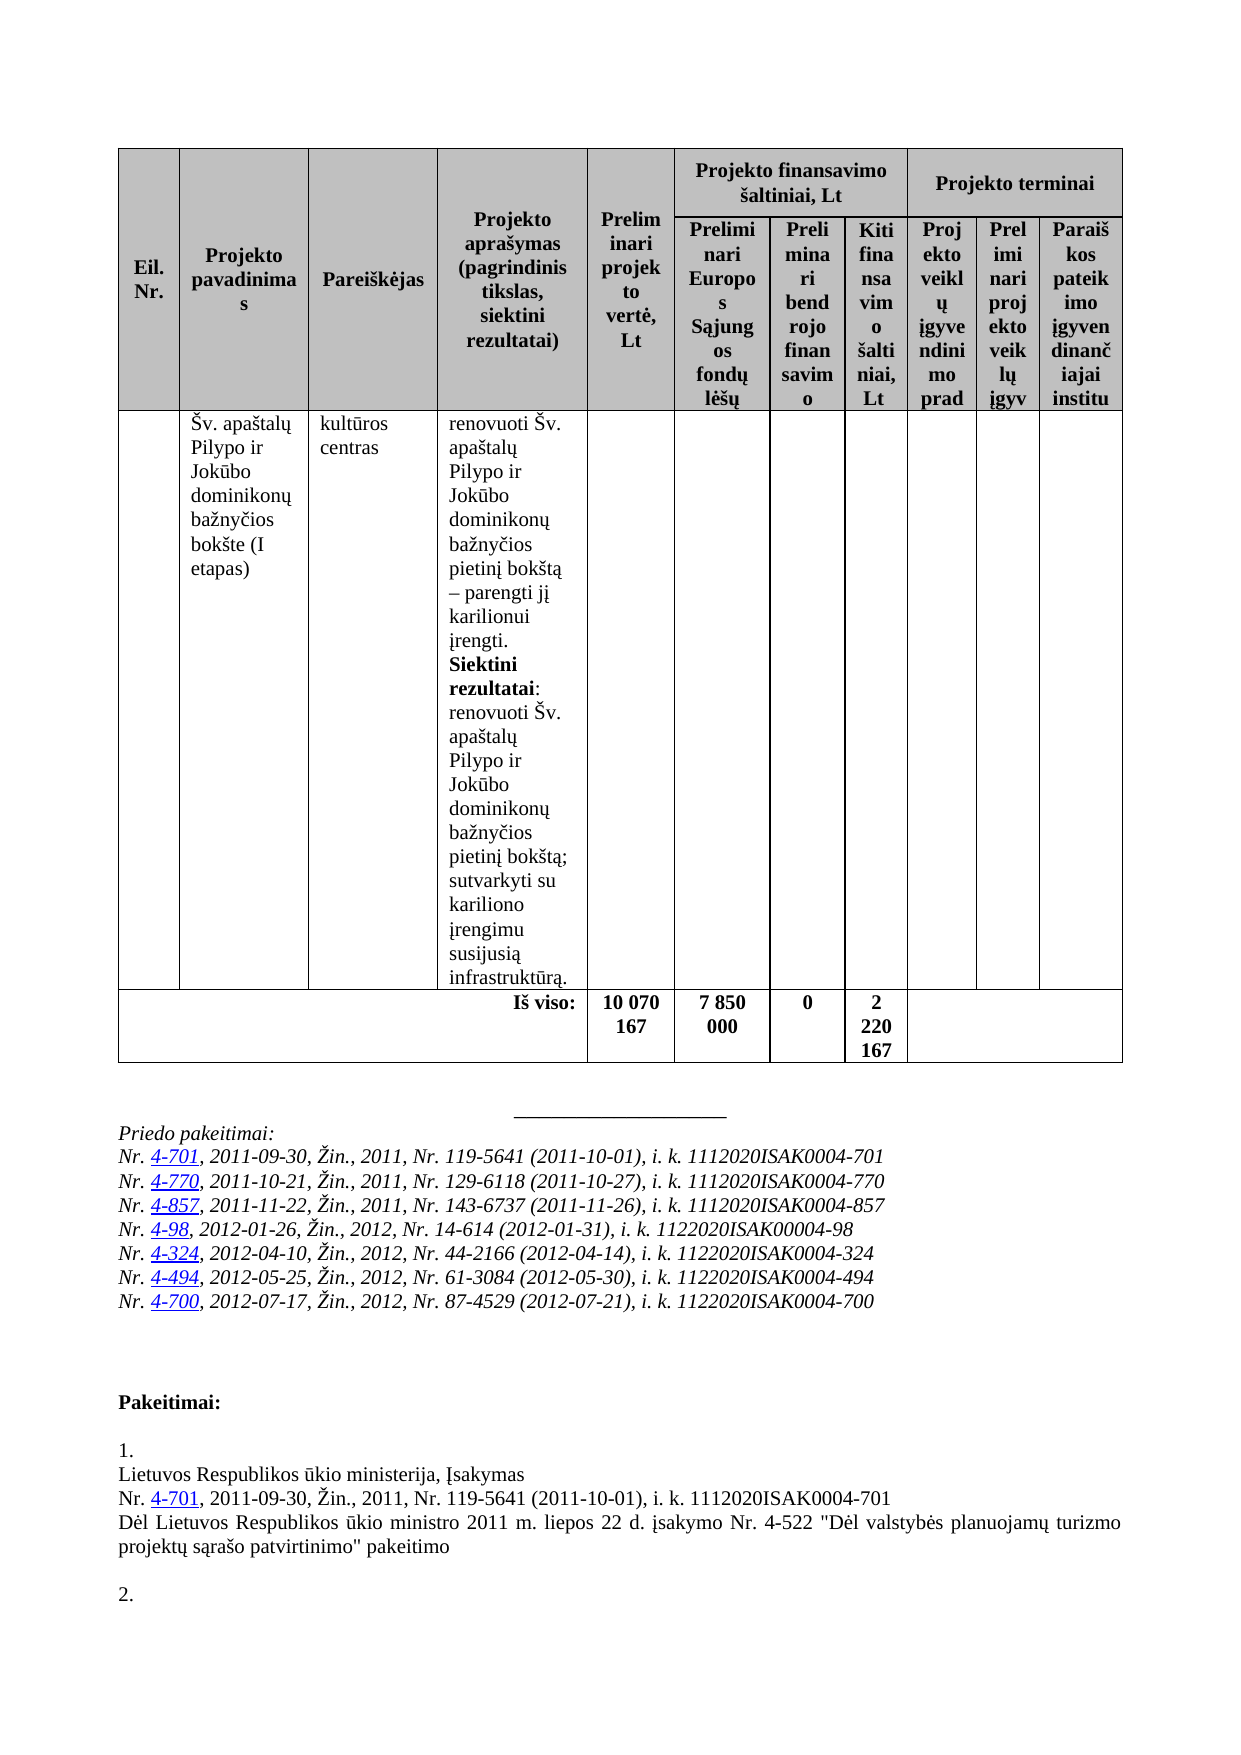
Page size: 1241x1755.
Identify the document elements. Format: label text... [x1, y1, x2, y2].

table_cell [908, 990, 977, 1062]
table_cell Paraiškos pateikimo įgyvendinančiajai institucijai terminas (iki) [1040, 218, 1122, 410]
text Nr. 4-98, 2012-01-26, Žin., 2012, Nr. 14-614 (2012-01-31), i. k. 1122020ISAK00004-98 [118, 1217, 1122, 1241]
table_cell 0 [771, 990, 844, 1062]
text 2. [118, 1582, 1122, 1606]
table_header Projekto pavadinimas [180, 149, 308, 410]
text Dėl Lietuvos Respublikos ūkio ministro 2011 m. liepos 22 d. įsakymo Nr. 4-522 "Dėl valstybės planuojamų turizmo projektų sąrašo patvirtinimo" pakeitimo [118, 1510, 1122, 1558]
text Lietuvos Respublikos ūkio ministerija, Įsakymas [118, 1462, 1122, 1486]
text Nr. 4-494, 2012-05-25, Žin., 2012, Nr. 61-3084 (2012-05-30), i. k. 1122020ISAK0004-494 [118, 1265, 1122, 1289]
table_cell Šv. apaštalų Pilypo ir Jokūbo dominikonų bažnyčios bokšte (I etapas) [180, 411, 308, 989]
table_cell renovuoti Šv. apaštalų Pilypo ir Jokūbo dominikonų bažnyčios pietinį bokštą – parengti jį karilionui įrengti. Siektini rezultatai: renovuoti Šv. apaštalų Pilypo ir Jokūbo dominikonų bažnyčios pietinį bokštą; sutvarkyti su kariliono įrengimu susijusią infrastruktūrą. [438, 411, 587, 989]
table_cell 2 220 167 [846, 990, 907, 1062]
table_cell 2 000 000 [675, 411, 769, 989]
table_header Eil. Nr. [119, 149, 179, 410]
table_cell 2012-06-01 [1040, 411, 1122, 989]
table_header Preliminari projekto vertė, Lt [588, 149, 674, 410]
table_cell Kiti finansavimo šaltiniai, Lt [846, 218, 907, 410]
text Nr. 4-324, 2012-04-10, Žin., 2012, Nr. 44-2166 (2012-04-14), i. k. 1122020ISAK0004-324 [118, 1241, 1122, 1265]
text Nr. 4-701, 2011-09-30, Žin., 2011, Nr. 119-5641 (2011-10-01), i. k. 1112020ISAK0004-701 [118, 1486, 1122, 1510]
table_cell Preliminari projekto veiklų įgyvendinimo trukmė, mėn. [977, 218, 1039, 410]
text Pakeitimai: [118, 1390, 1122, 1414]
table_header Pareiškėjas [309, 149, 437, 410]
text _________________ [118, 1092, 1122, 1120]
table_cell Preliminari bendrojo finansavimo (valstybės biudžeto) lėšų suma (iki), Lt [771, 218, 844, 410]
table_cell 0 [771, 411, 844, 989]
table_cell [179, 990, 308, 1062]
table_cell 24 [977, 411, 1039, 989]
text Priedo pakeitimai: [118, 1120, 1122, 1144]
table_header Projekto aprašymas (pagrindinis tikslas, siektini rezultatai) [438, 149, 587, 410]
table_header Projekto terminai [908, 149, 1122, 216]
text Nr. 4-701, 2011-09-30, Žin., 2011, Nr. 119-5641 (2011-10-01), i. k. 1112020ISAK0004-701 [118, 1144, 1122, 1168]
table_cell [846, 411, 907, 989]
table_cell 10 070 167 [588, 990, 674, 1062]
text Nr. 4-770, 2011-10-21, Žin., 2011, Nr. 129-6118 (2011-10-27), i. k. 1112020ISAK0004-770 [118, 1168, 1122, 1193]
table_cell Projekto veiklų įgyvendinimo pradžia [908, 218, 976, 410]
text Nr. 4-857, 2011-11-22, Žin., 2011, Nr. 143-6737 (2011-11-26), i. k. 1112020ISAK0004-857 [118, 1193, 1122, 1217]
table_cell [588, 411, 674, 989]
table_cell Iš viso: [438, 990, 587, 1062]
table_cell [977, 990, 1039, 1062]
table_cell 7 850 000 [675, 990, 769, 1062]
table_cell kultūros centras [309, 411, 437, 989]
text Nr. 4-700, 2012-07-17, Žin., 2012, Nr. 87-4529 (2012-07-21), i. k. 1122020ISAK0004-700 [118, 1289, 1122, 1313]
table_cell [309, 990, 438, 1062]
table_cell [119, 411, 179, 989]
table_cell 2011 [908, 411, 976, 989]
table_cell Preliminari Europos Sąjungos fondų lėšų suma (iki), Lt [675, 218, 769, 410]
table_cell [119, 990, 179, 1062]
text 1. [118, 1438, 1122, 1462]
table_header Projekto finansavimo šaltiniai, Lt [675, 149, 907, 216]
table_cell [1039, 990, 1122, 1062]
